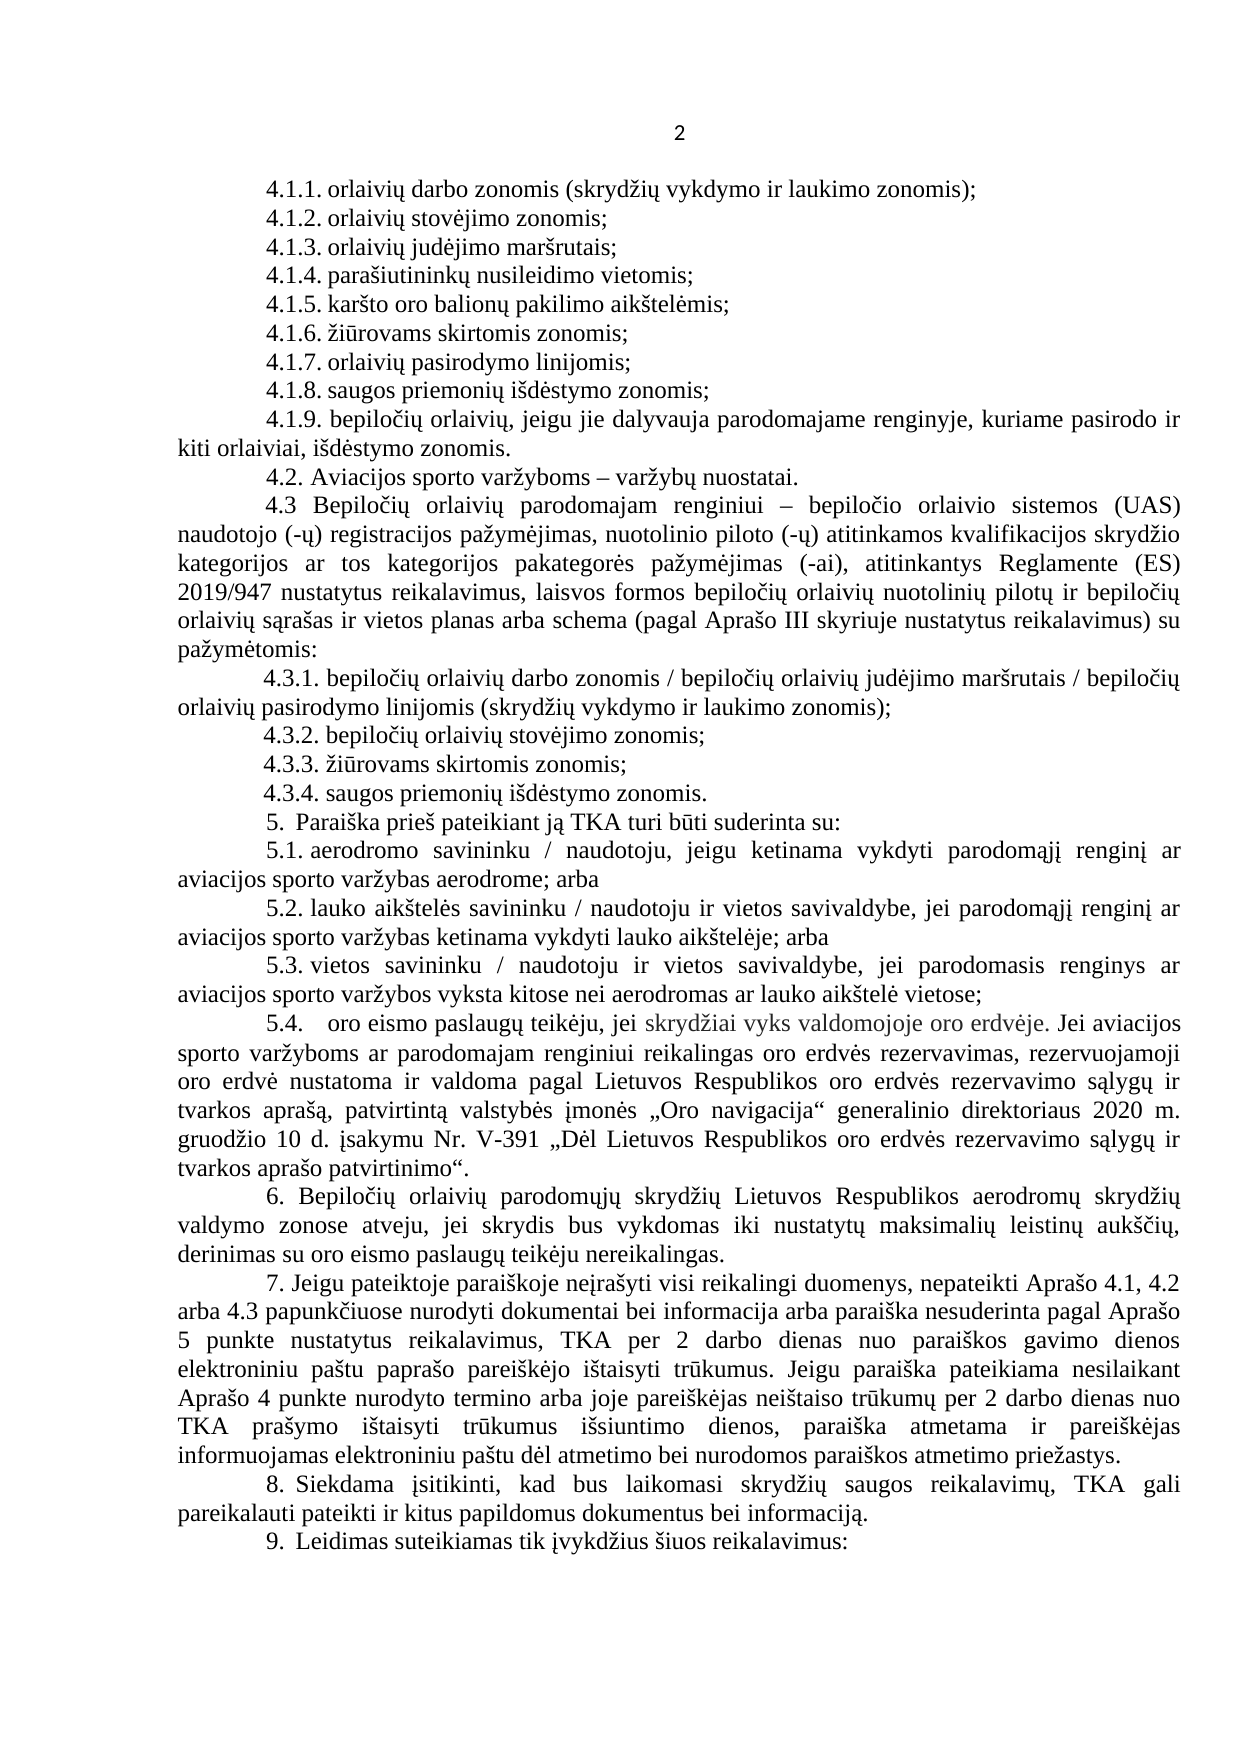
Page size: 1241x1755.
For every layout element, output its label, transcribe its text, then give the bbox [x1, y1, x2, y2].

text 4.3.3. žiūrovams skirtomis zonomis; [177, 749, 1181, 778]
text 4.3.1. bepiločių orlaivių darbo zonomis / bepiločių orlaivių judėjimo maršrutais / bepiločių orlaivių pasirodymo linijomis (skrydžių vykdymo ir laukimo zonomis); [177, 663, 1181, 720]
text 8. Siekdama įsitikinti, kad bus laikomasi skrydžių saugos reikalavimų, TKA gali pareikalauti pateikti ir kitus papildomus dokumentus bei informaciją. [177, 1469, 1181, 1526]
text 9. Leidimas suteikiamas tik įvykdžius šiuos reikalavimus: [177, 1526, 1181, 1555]
text 4.1.8. saugos priemonių išdėstymo zonomis; [177, 375, 1181, 404]
text 6. Bepiločių orlaivių parodomųjų skrydžių Lietuvos Respublikos aerodromų skrydžių valdymo zonose atveju, jei skrydis bus vykdomas iki nustatytų maksimalių leistinų aukščių, derinimas su oro eismo paslaugų teikėju nereikalingas. [177, 1181, 1181, 1268]
text 5.4. oro eismo paslaugų teikėju, jei skrydžiai vyks valdomojoje oro erdvėje. Jei aviacijos sporto varžyboms ar parodomajam renginiui reikalingas oro erdvės rezervavimas, rezervuojamoji oro erdvė nustatoma ir valdoma pagal Lietuvos Respublikos oro erdvės rezervavimo sąlygų ir tvarkos aprašą, patvirtintą valstybės įmonės „Oro navigacija“ generalinio direktoriaus 2020 m. gruodžio 10 d. įsakymu Nr. V-391 „Dėl Lietuvos Respublikos oro erdvės rezervavimo sąlygų ir tvarkos aprašo patvirtinimo“. [177, 1008, 1181, 1181]
text 4.1.5. karšto oro balionų pakilimo aikštelėmis; [177, 289, 1181, 318]
text 4.1.9. bepiločių orlaivių, jeigu jie dalyvauja parodomajame renginyje, kuriame pasirodo ir kiti orlaiviai, išdėstymo zonomis. [177, 404, 1181, 462]
text 4.3.4. saugos priemonių išdėstymo zonomis. [177, 778, 1181, 807]
text 4.3.2. bepiločių orlaivių stovėjimo zonomis; [177, 720, 1181, 749]
text 5. Paraiška prieš pateikiant ją TKA turi būti suderinta su: [177, 807, 1181, 835]
text 4.3 Bepiločių orlaivių parodomajam renginiui – bepiločio orlaivio sistemos (UAS) naudotojo (-ų) registracijos pažymėjimas, nuotolinio piloto (-ų) atitinkamos kvalifikacijos skrydžio kategorijos ar tos kategorijos pakategorės pažymėjimas (-ai), atitinkantys Reglamente (ES) 2019/947 nustatytus reikalavimus, laisvos formos bepiločių orlaivių nuotolinių pilotų ir bepiločių orlaivių sąrašas ir vietos planas arba schema (pagal Aprašo III skyriuje nustatytus reikalavimus) su pažymėtomis: [177, 490, 1181, 663]
text 5.2. lauko aikštelės savininku / naudotoju ir vietos savivaldybe, jei parodomąjį renginį ar aviacijos sporto varžybas ketinama vykdyti lauko aikštelėje; arba [177, 893, 1181, 950]
text 4.1.2. orlaivių stovėjimo zonomis; [177, 203, 1181, 232]
text 5.1. aerodromo savininku / naudotoju, jeigu ketinama vykdyti parodomąjį renginį ar aviacijos sporto varžybas aerodrome; arba [177, 835, 1181, 893]
text 4.1.6. žiūrovams skirtomis zonomis; [177, 318, 1181, 347]
text 4.1.7. orlaivių pasirodymo linijomis; [177, 347, 1181, 375]
text 4.2. Aviacijos sporto varžyboms – varžybų nuostatai. [177, 462, 1181, 490]
text 4.1.3. orlaivių judėjimo maršrutais; [177, 232, 1181, 260]
text 5.3. vietos savininku / naudotoju ir vietos savivaldybe, jei parodomasis renginys ar aviacijos sporto varžybos vyksta kitose nei aerodromas ar lauko aikštelė vietose; [177, 950, 1181, 1008]
text 7. Jeigu pateiktoje paraiškoje neįrašyti visi reikalingi duomenys, nepateikti Aprašo 4.1, 4.2 arba 4.3 papunkčiuose nurodyti dokumentai bei informacija arba paraiška nesuderinta pagal Aprašo 5 punkte nustatytus reikalavimus, TKA per 2 darbo dienas nuo paraiškos gavimo dienos elektroniniu paštu paprašo pareiškėjo ištaisyti trūkumus. Jeigu paraiška pateikiama nesilaikant Aprašo 4 punkte nurodyto termino arba joje pareiškėjas neištaiso trūkumų per 2 darbo dienas nuo TKA prašymo ištaisyti trūkumus išsiuntimo dienos, paraiška atmetama ir pareiškėjas informuojamas elektroniniu paštu dėl atmetimo bei nurodomos paraiškos atmetimo priežastys. [177, 1268, 1181, 1469]
text 4.1.1. orlaivių darbo zonomis (skrydžių vykdymo ir laukimo zonomis); [177, 174, 1181, 203]
text 4.1.4. parašiutininkų nusileidimo vietomis; [177, 260, 1181, 289]
